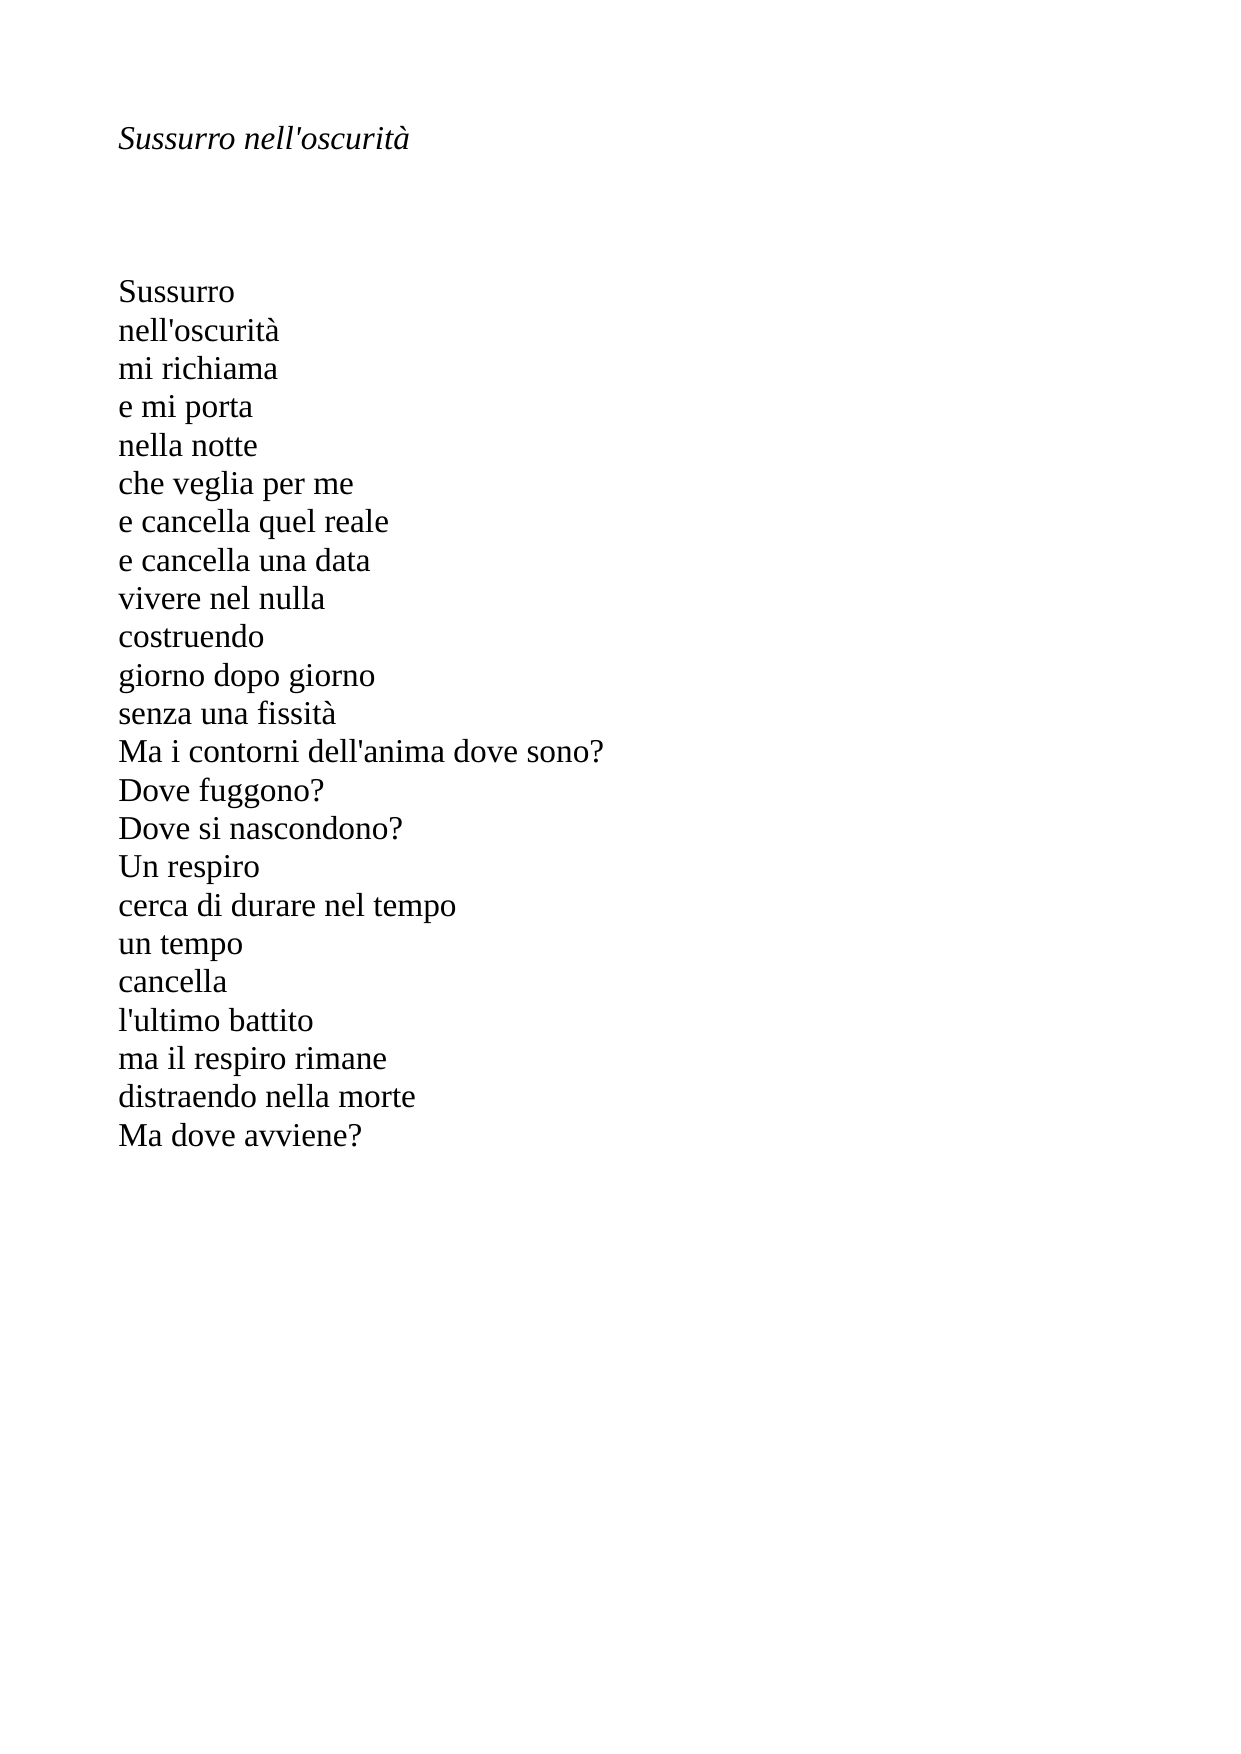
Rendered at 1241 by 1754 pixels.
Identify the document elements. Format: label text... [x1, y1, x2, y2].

text senza una fissità [118, 693, 1122, 731]
text Ma i contorni dell'anima dove sono? [118, 731, 1122, 770]
text mi richiama [118, 348, 1122, 386]
text cancella [118, 961, 1122, 1000]
text ma il respiro rimane [118, 1038, 1122, 1076]
text giorno dopo giorno [118, 655, 1122, 693]
text che veglia per me [118, 463, 1122, 501]
text vivere nel nulla [118, 578, 1122, 616]
text Un respiro [118, 846, 1122, 885]
text nell'oscurità [118, 310, 1122, 348]
text e mi porta [118, 386, 1122, 425]
text e cancella quel reale [118, 501, 1122, 540]
text Dove fuggono? [118, 770, 1122, 808]
text l'ultimo battito [118, 1000, 1122, 1038]
text distraendo nella morte [118, 1076, 1122, 1115]
text Ma dove avviene? [118, 1115, 1122, 1153]
text Sussurro [118, 271, 1122, 310]
text cerca di durare nel tempo [118, 885, 1122, 923]
text un tempo [118, 923, 1122, 961]
text costruendo [118, 616, 1122, 655]
text nella notte [118, 425, 1122, 463]
text e cancella una data [118, 540, 1122, 578]
text Dove si nascondono? [118, 808, 1122, 846]
text Sussurro nell'oscurità [118, 118, 1122, 156]
